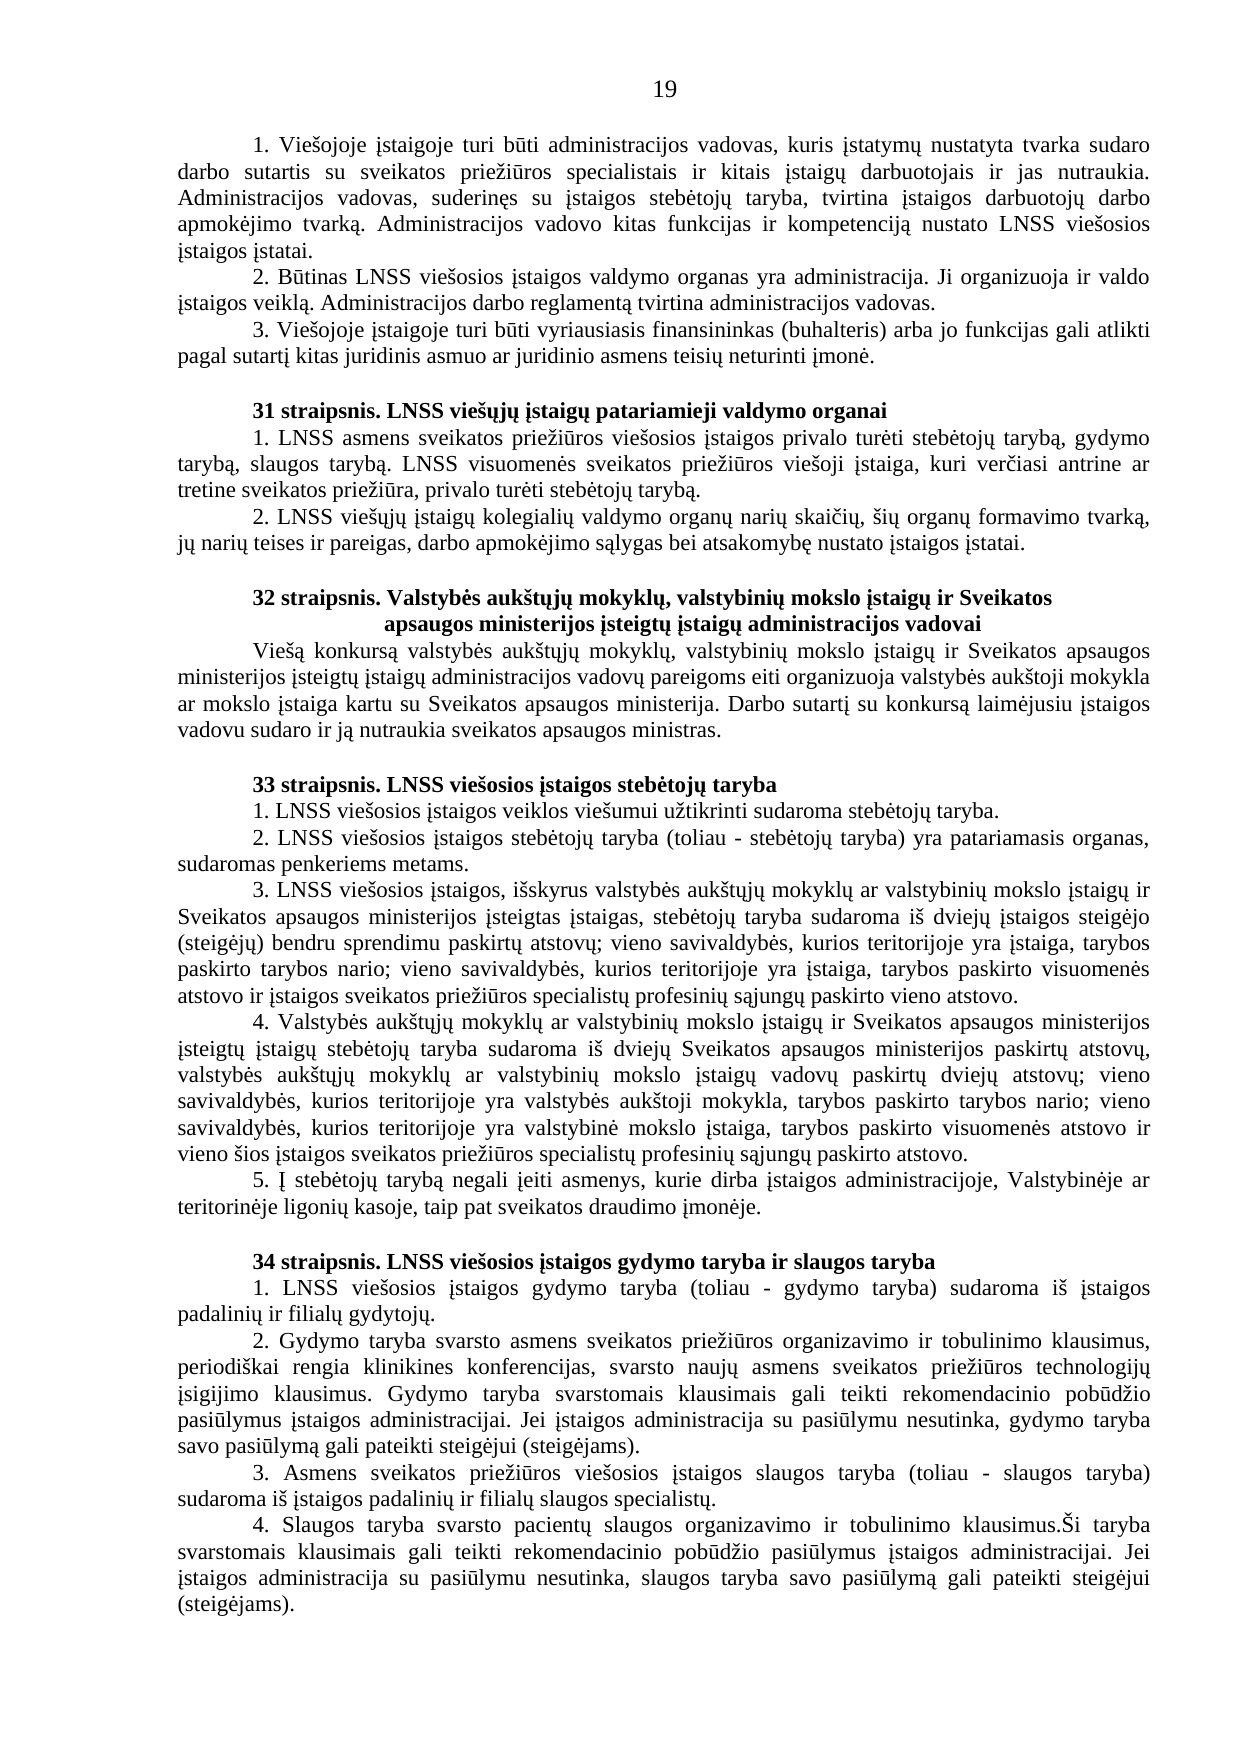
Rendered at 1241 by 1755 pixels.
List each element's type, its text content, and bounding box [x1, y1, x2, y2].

text 1. LNSS asmens sveikatos priežiūros viešosios įstaigos privalo turėti stebėtojų tarybą, gydymo tarybą, slaugos tarybą. LNSS visuomenės sveikatos priežiūros viešoji įstaiga, kuri verčiasi antrine ar tretine sveikatos priežiūra, privalo turėti stebėtojų tarybą. [177, 424, 1152, 503]
text 4. Valstybės aukštųjų mokyklų ar valstybinių mokslo įstaigų ir Sveikatos apsaugos ministerijos įsteigtų įstaigų stebėtojų taryba sudaroma iš dviejų Sveikatos apsaugos ministerijos paskirtų atstovų, valstybės aukštųjų mokyklų ar valstybinių mokslo įstaigų vadovų paskirtų dviejų atstovų; vieno savivaldybės, kurios teritorijoje yra valstybės aukštoji mokykla, tarybos paskirto tarybos nario; vieno savivaldybės, kurios teritorijoje yra valstybinė mokslo įstaiga, tarybos paskirto visuomenės atstovo ir vieno šios įstaigos sveikatos priežiūros specialistų profesinių sąjungų paskirto atstovo. [177, 1008, 1152, 1166]
text 5. Į stebėtojų tarybą negali įeiti asmenys, kurie dirba įstaigos administracijoje, Valstybinėje ar teritorinėje ligonių kasoje, taip pat sveikatos draudimo įmonėje. [177, 1166, 1152, 1219]
text 2. Būtinas LNSS viešosios įstaigos valdymo organas yra administracija. Ji organizuoja ir valdo įstaigos veiklą. Administracijos darbo reglamentą tvirtina administracijos vadovas. [177, 263, 1152, 316]
text 4. Slaugos taryba svarsto pacientų slaugos organizavimo ir tobulinimo klausimus.Ši taryba svarstomais klausimais gali teikti rekomendacinio pobūdžio pasiūlymus įstaigos administracijai. Jei įstaigos administracija su pasiūlymu nesutinka, slaugos taryba savo pasiūlymą gali pateikti steigėjui (steigėjams). [177, 1511, 1152, 1617]
text 2. LNSS viešųjų įstaigų kolegialių valdymo organų narių skaičių, šių organų formavimo tvarką, jų narių teises ir pareigas, darbo apmokėjimo sąlygas bei atsakomybę nustato įstaigos įstatai. [177, 503, 1152, 555]
text 32 straipsnis. Valstybės aukštųjų mokyklų, valstybinių mokslo įstaigų ir Sveikatos [252, 584, 1152, 611]
text 3. LNSS viešosios įstaigos, išskyrus valstybės aukštųjų mokyklų ar valstybinių mokslo įstaigų ir Sveikatos apsaugos ministerijos įsteigtas įstaigas, stebėtojų taryba sudaroma iš dviejų įstaigos steigėjo (steigėjų) bendru sprendimu paskirtų atstovų; vieno savivaldybės, kurios teritorijoje yra įstaiga, tarybos paskirto tarybos nario; vieno savivaldybės, kurios teritorijoje yra įstaiga, tarybos paskirto visuomenės atstovo ir įstaigos sveikatos priežiūros specialistų profesinių sąjungų paskirto vieno atstovo. [177, 876, 1152, 1008]
text 1. Viešojoje įstaigoje turi būti administracijos vadovas, kuris įstatymų nustatyta tvarka sudaro darbo sutartis su sveikatos priežiūros specialistais ir kitais įstaigų darbuotojais ir jas nutraukia. Administracijos vadovas, suderinęs su įstaigos stebėtojų taryba, tvirtina įstaigos darbuotojų darbo apmokėjimo tvarką. Administracijos vadovo kitas funkcijas ir kompetenciją nustato LNSS viešosios įstaigos įstatai. [177, 131, 1152, 263]
text 31 straipsnis. LNSS viešųjų įstaigų patariamieji valdymo organai [177, 397, 1152, 424]
text 2. Gydymo taryba svarsto asmens sveikatos priežiūros organizavimo ir tobulinimo klausimus, periodiškai rengia klinikines konferencijas, svarsto naujų asmens sveikatos priežiūros technologijų įsigijimo klausimus. Gydymo taryba svarstomais klausimais gali teikti rekomendacinio pobūdžio pasiūlymus įstaigos administracijai. Jei įstaigos administracija su pasiūlymu nesutinka, gydymo taryba savo pasiūlymą gali pateikti steigėjui (steigėjams). [177, 1327, 1152, 1459]
text 3. Asmens sveikatos priežiūros viešosios įstaigos slaugos taryba (toliau - slaugos taryba) sudaroma iš įstaigos padalinių ir filialų slaugos specialistų. [177, 1459, 1152, 1511]
text 2. LNSS viešosios įstaigos stebėtojų taryba (toliau - stebėtojų taryba) yra patariamasis organas, sudaromas penkeriems metams. [177, 824, 1152, 876]
text 34 straipsnis. LNSS viešosios įstaigos gydymo taryba ir slaugos taryba [177, 1248, 1152, 1274]
text 1. LNSS viešosios įstaigos gydymo taryba (toliau - gydymo taryba) sudaroma iš įstaigos padalinių ir filialų gydytojų. [177, 1274, 1152, 1327]
text 33 straipsnis. LNSS viešosios įstaigos stebėtojų taryba [177, 771, 1152, 797]
text apsaugos ministerijos įsteigtų įstaigų administracijos vadovai [384, 611, 1152, 637]
text 1. LNSS viešosios įstaigos veiklos viešumui užtikrinti sudaroma stebėtojų taryba. [177, 797, 1152, 824]
text Viešą konkursą valstybės aukštųjų mokyklų, valstybinių mokslo įstaigų ir Sveikatos apsaugos ministerijos įsteigtų įstaigų administracijos vadovų pareigoms eiti organizuoja valstybės aukštoji mokykla ar mokslo įstaiga kartu su Sveikatos apsaugos ministerija. Darbo sutartį su konkursą laimėjusiu įstaigos vadovu sudaro ir ją nutraukia sveikatos apsaugos ministras. [177, 637, 1152, 742]
text 3. Viešojoje įstaigoje turi būti vyriausiasis finansininkas (buhalteris) arba jo funkcijas gali atlikti pagal sutartį kitas juridinis asmuo ar juridinio asmens teisių neturinti įmonė. [177, 316, 1152, 368]
